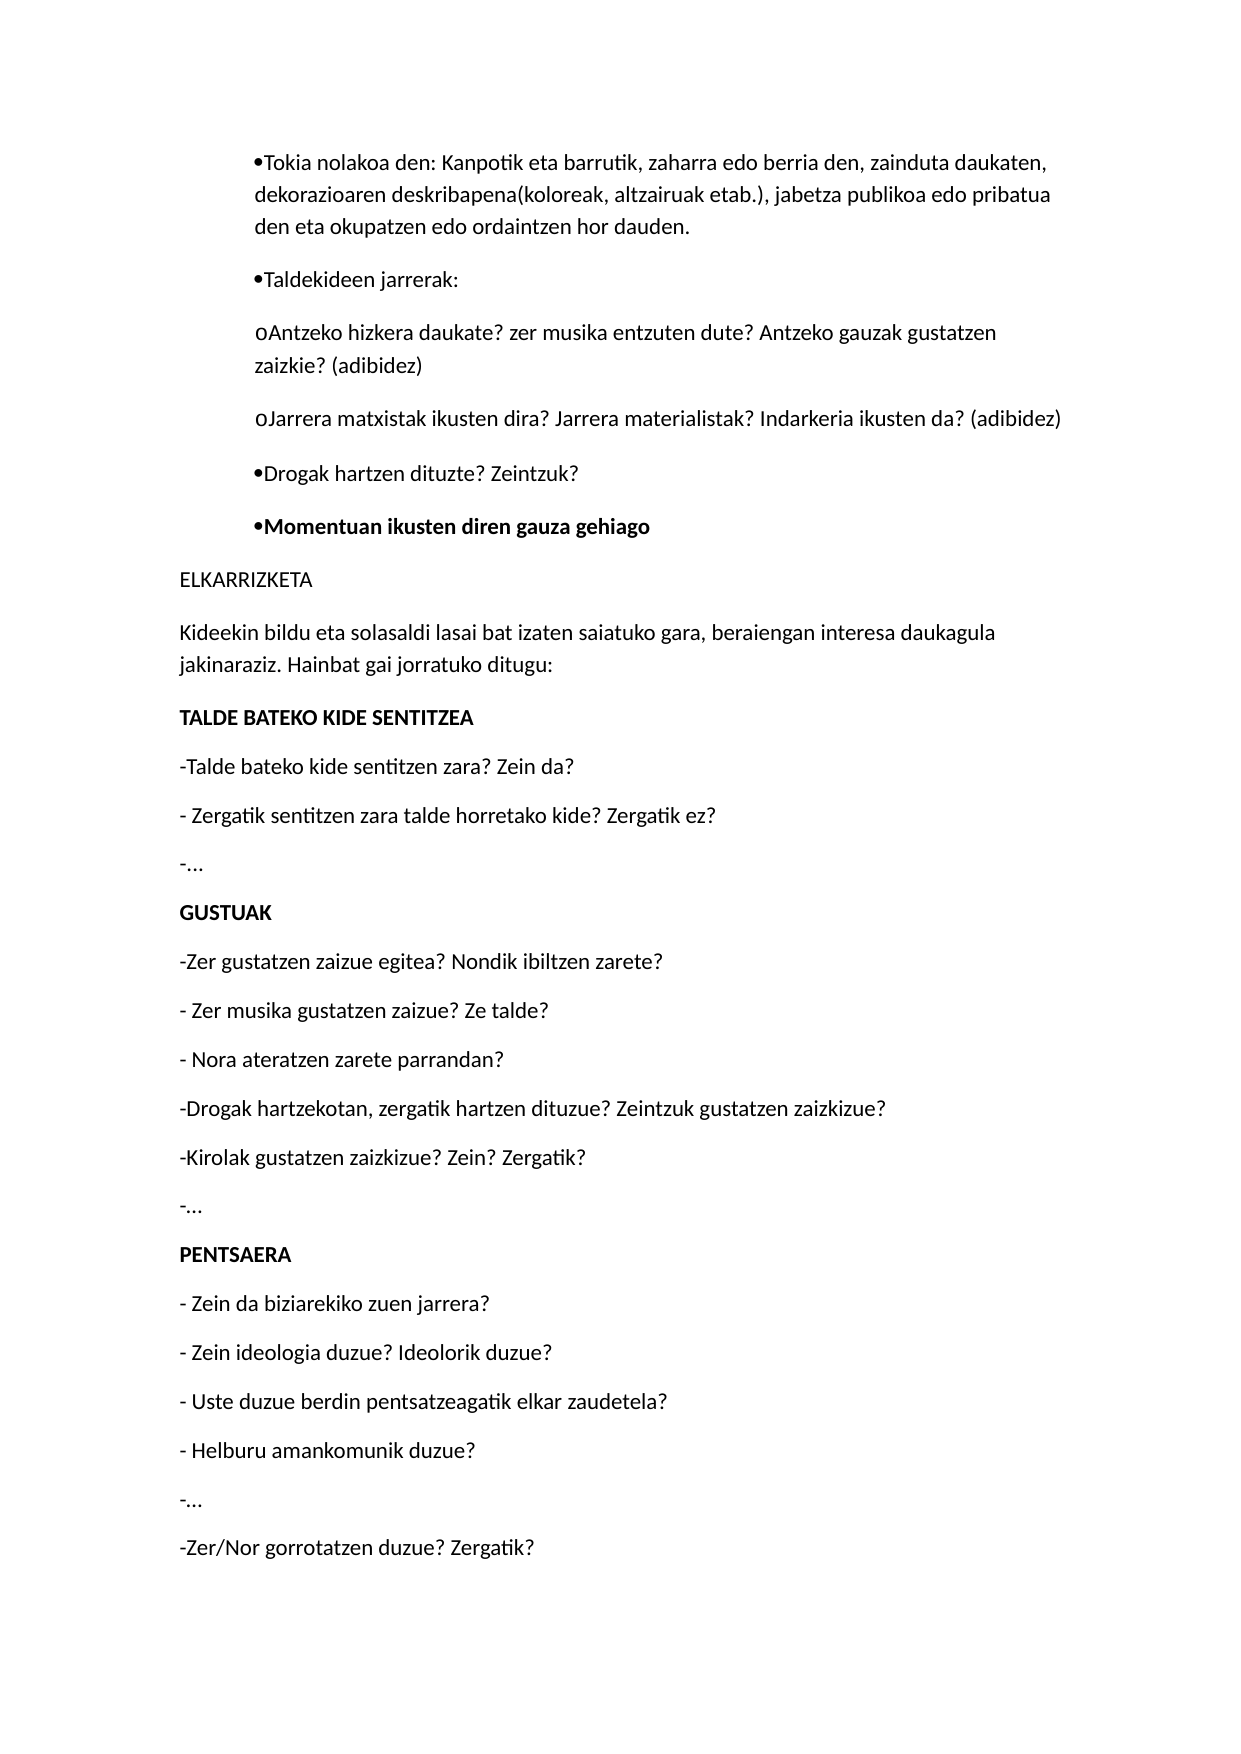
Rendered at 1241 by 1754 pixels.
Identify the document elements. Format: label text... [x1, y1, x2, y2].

text - Uste duzue berdin pentsatzeagatik elkar zaudetela? [179, 1387, 1064, 1415]
text GUSTUAK [179, 898, 1064, 926]
text -… [179, 1192, 1064, 1219]
text -Zer gustatzen zaizue egitea? Nondik ibiltzen zarete? [179, 947, 1064, 975]
text - Nora ateratzen zarete parrandan? [179, 1045, 1064, 1073]
text - Zergatik sentitzen zara talde horretako kide? Zergatik ez? [179, 801, 1064, 829]
list Antzeko hizkera daukate? zer musika entzuten dute? Antzeko gauzak gustatzen zaizkie? (adibidez) [254, 318, 1064, 379]
text -Zer/Nor gorrotatzen duzue? Zergatik? [179, 1533, 1064, 1562]
text -Talde bateko kide sentitzen zara? Zein da? [179, 752, 1064, 780]
text PENTSAERA [179, 1240, 1064, 1268]
text -Kirolak gustatzen zaizkizue? Zein? Zergatik? [179, 1143, 1064, 1171]
list Drogak hartzen dituzte? Zeintzuk? [254, 459, 1064, 487]
text Kideekin bildu eta solasaldi lasai bat izaten saiatuko gara, beraiengan interesa daukagula jakinaraziz. Hainbat gai jorratuko ditugu: [179, 618, 1064, 678]
text - Zer musika gustatzen zaizue? Ze talde? [179, 996, 1064, 1024]
text ELKARRIZKETA [179, 565, 1064, 593]
text -... [179, 849, 1064, 878]
list Taldekideen jarrerak: [254, 265, 1064, 293]
text -Drogak hartzekotan, zergatik hartzen dituzue? Zeintzuk gustatzen zaizkizue? [179, 1094, 1064, 1122]
text - Zein ideologia duzue? Ideolorik duzue? [179, 1338, 1064, 1366]
text -… [179, 1485, 1064, 1513]
list Jarrera matxistak ikusten dira? Jarrera materialistak? Indarkeria ikusten da? (adibidez) [254, 404, 1064, 433]
list Momentuan ikusten diren gauza gehiago [254, 512, 1064, 540]
text - Helburu amankomunik duzue? [179, 1436, 1064, 1464]
text - Zein da biziarekiko zuen jarrera? [179, 1289, 1064, 1317]
list Tokia nolakoa den: Kanpotik eta barrutik, zaharra edo berria den, zainduta daukaten, dekorazioaren deskribapena(koloreak, altzairuak etab.), jabetza publikoa edo pribatua den eta okupatzen edo ordaintzen hor dauden. [254, 148, 1064, 240]
text TALDE BATEKO KIDE SENTITZEA [179, 703, 1064, 731]
